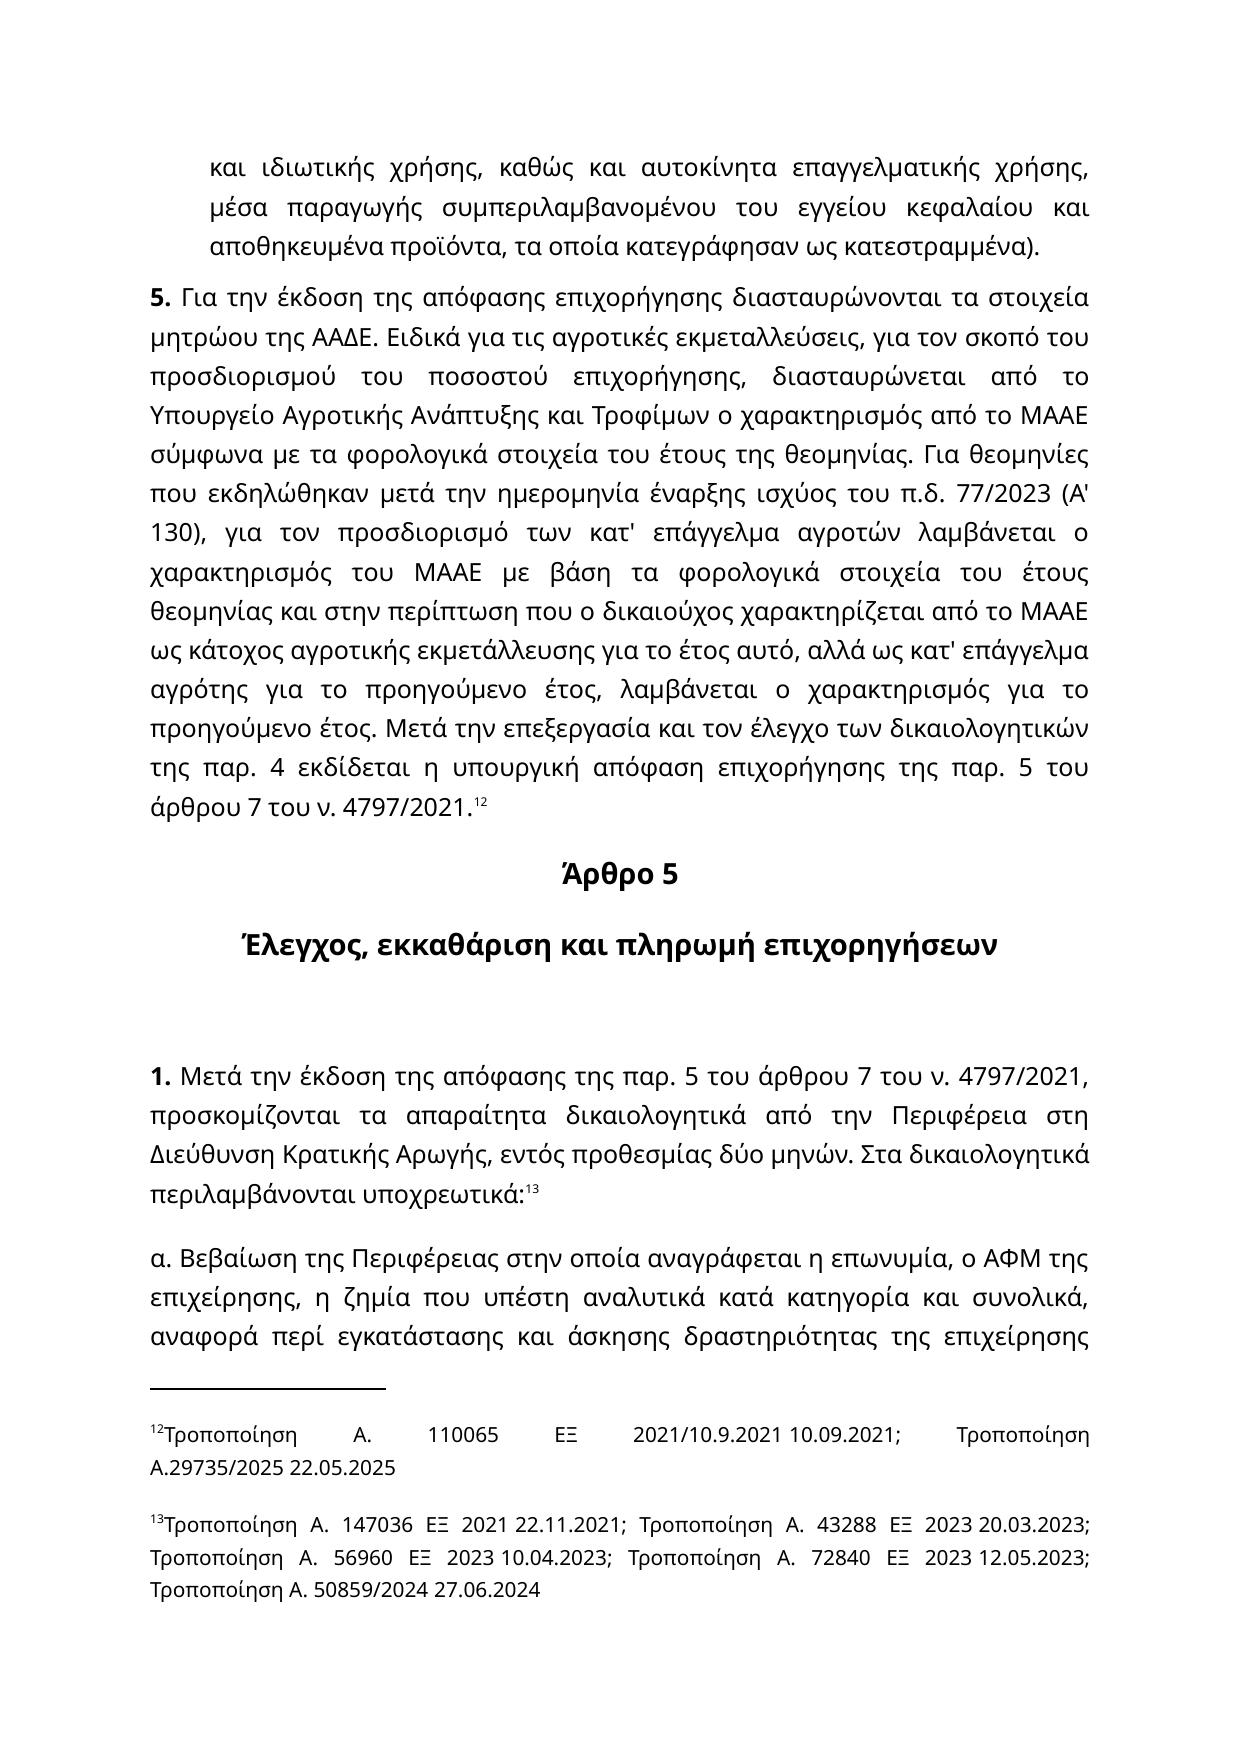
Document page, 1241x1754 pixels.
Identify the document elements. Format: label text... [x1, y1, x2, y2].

text Τροποποίηση A. 147036 ΕΞ 2021 22.11.2021; Τροποποίηση A. 43288 ΕΞ 2023 20.03.2023; Τροποποίηση A. 56960 ΕΞ 2023 10.04.2023; Τροποποίηση A. 72840 ΕΞ 2023 12.05.2023; Τροποποίηση A. 50859/2024 27.06.2024 [150, 1510, 1090, 1604]
text α. Βεβαίωση της Περιφέρειας στην οποία αναγράφεται η επωνυμία, ο ΑΦΜ της επιχείρησης, η ζημία που υπέστη αναλυτικά κατά κατηγορία και συνολικά, αναφορά περί εγκατάστασης και άσκησης δραστηριότητας της επιχείρησης [150, 1240, 1090, 1353]
subtitle Άρθρο 5 [150, 853, 1090, 893]
text Τροποποίηση A. 110065 ΕΞ 2021/10.9.2021 10.09.2021; Τροποποίηση A.29735/2025 22.05.2025 [150, 1420, 1090, 1481]
text 5. Για την έκδοση της απόφασης επιχορήγησης διασταυρώνονται τα στοιχεία μητρώου της ΑΑΔΕ. Ειδικά για τις αγροτικές εκμεταλλεύσεις, για τον σκοπό του προσδιορισμού του ποσοστού επιχορήγησης, διασταυρώνεται από το Υπουργείο Αγροτικής Ανάπτυξης και Τροφίμων ο χαρακτηρισμός από το ΜΑΑΕ σύμφωνα με τα φορολογικά στοιχεία του έτους της θεομηνίας. Για θεομηνίες που εκδηλώθηκαν μετά την ημερομηνία έναρξης ισχύος του π.δ. 77/2023 (Α' 130), για τον προσδιορισμό των κατ' επάγγελμα αγροτών λαμβάνεται ο χαρακτηρισμός του ΜΑΑΕ με βάση τα φορολογικά στοιχεία του έτους θεομηνίας και στην περίπτωση που ο δικαιούχος χαρακτηρίζεται από το ΜΑΑΕ ως κάτοχος αγροτικής εκμετάλλευσης για το έτος αυτό, αλλά ως κατ' επάγγελμα αγρότης για το προηγούμενο έτος, λαμβάνεται ο χαρακτηρισμός για το προηγούμενο έτος. Μετά την επεξεργασία και τον έλεγχο των δικαιολογητικών της παρ. 4 εκδίδεται η υπουργική απόφαση επιχορήγησης της παρ. 5 του άρθρου 7 του ν. 4797/2021. [150, 280, 1090, 823]
subtitle Έλεγχος, εκκαθάριση και πληρωμή επιχορηγήσεων [150, 924, 1090, 964]
list και ιδιωτικής χρήσης, καθώς και αυτοκίνητα επαγγελματικής χρήσης, μέσα παραγωγής συμπεριλαμβανομένου του εγγείου κεφαλαίου και αποθηκευμένα προϊόντα, τα οποία κατεγράφησαν ως κατεστραμμένα). [150, 150, 1090, 262]
text 1. Μετά την έκδοση της απόφασης της παρ. 5 του άρθρου 7 του ν. 4797/2021, προσκομίζονται τα απαραίτητα δικαιολογητικά από την Περιφέρεια στη Διεύθυνση Κρατικής Αρωγής, εντός προθεσμίας δύο μηνών. Στα δικαιολογητικά περιλαμβάνονται υποχρεωτικά: [150, 1059, 1090, 1210]
